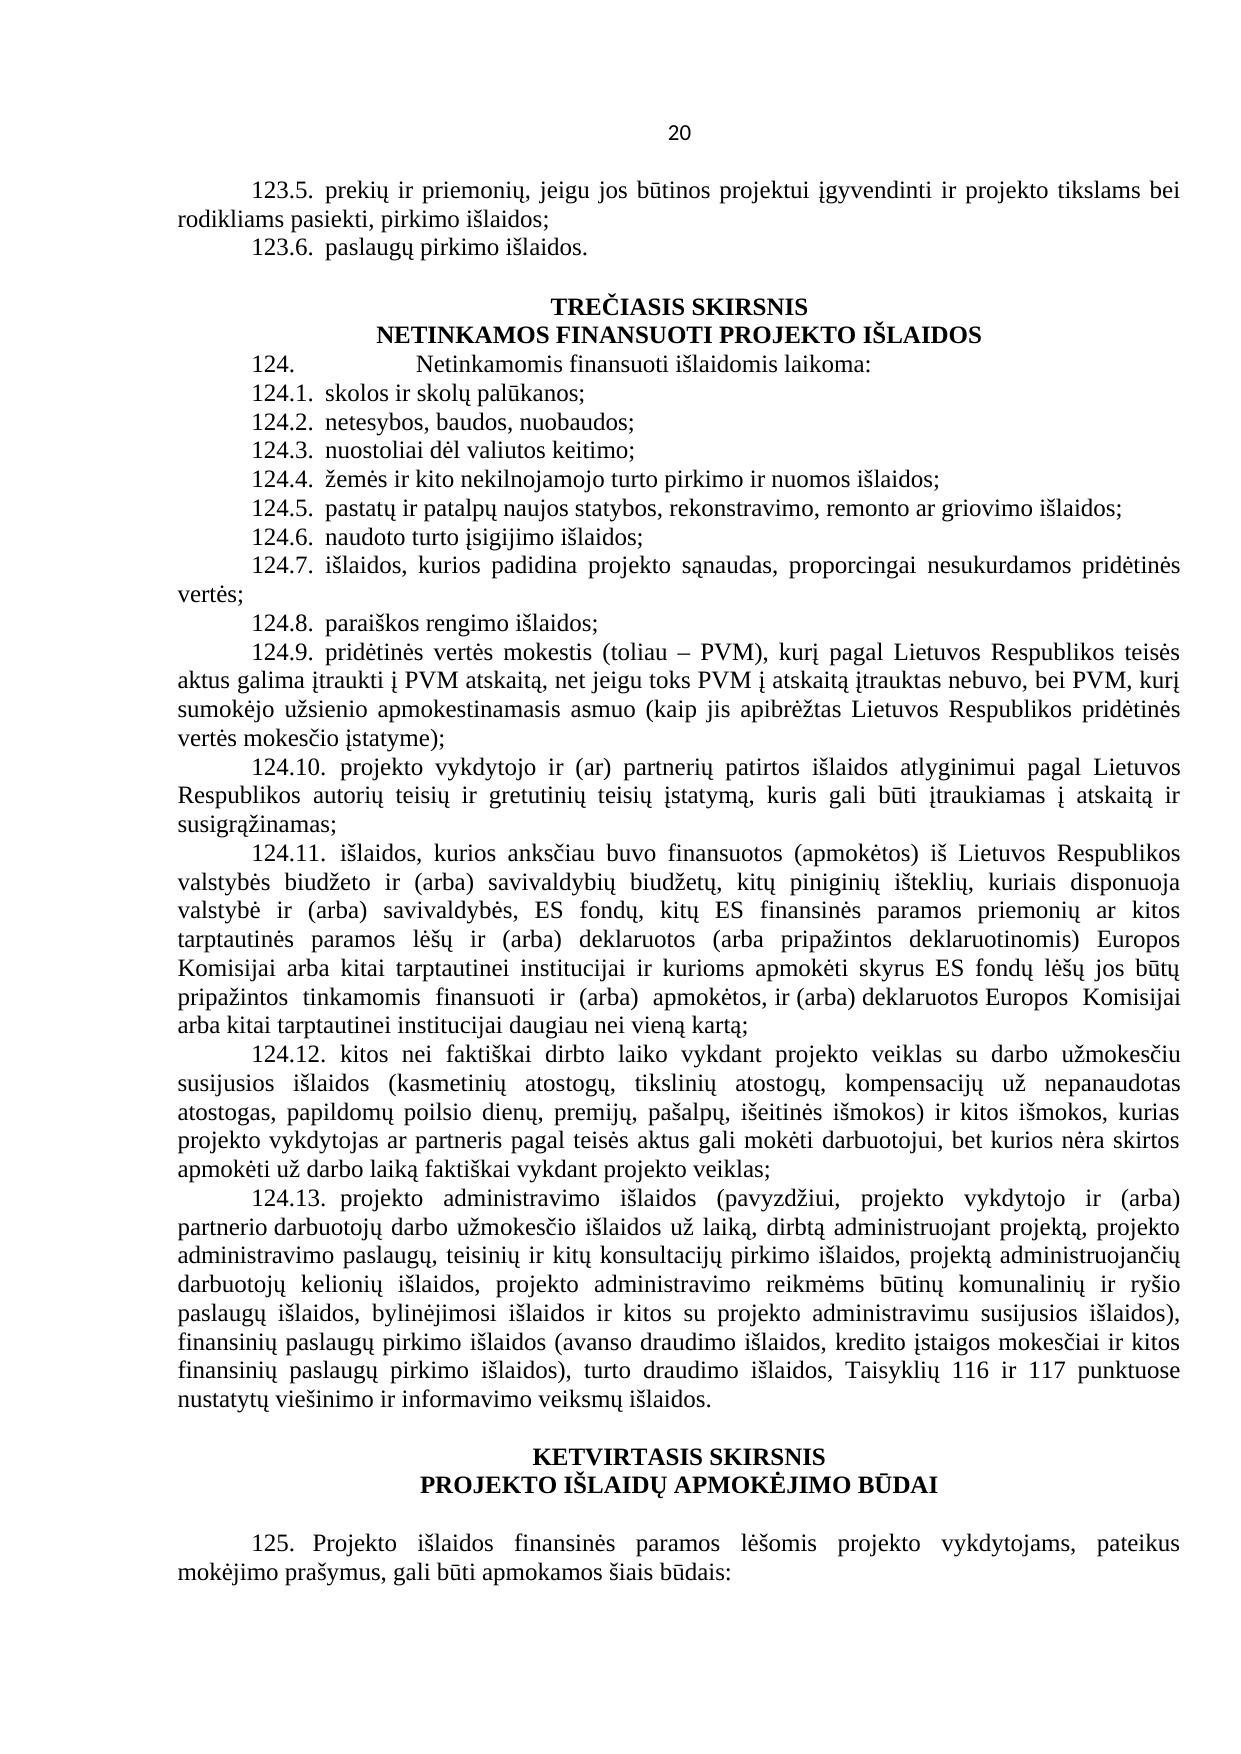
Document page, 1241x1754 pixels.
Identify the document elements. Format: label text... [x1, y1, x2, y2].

text NETINKAMOS FINANSUOTI PROJEKTO IŠLAIDOS [177, 320, 1181, 349]
text 124. Netinkamomis finansuoti išlaidomis laikoma: [251, 349, 1181, 378]
text 124.5. pastatų ir patalpų naujos statybos, rekonstravimo, remonto ar griovimo išlaidos; [177, 493, 1181, 522]
text 124.8. paraiškos rengimo išlaidos; [251, 608, 1181, 637]
text 124.12. kitos nei faktiškai dirbto laiko vykdant projekto veiklas su darbo užmokesčiu susijusios išlaidos (kasmetinių atostogų, tikslinių atostogų, kompensacijų už nepanaudotas atostogas, papildomų poilsio dienų, premijų, pašalpų, išeitinės išmokos) ir kitos išmokos, kurias projekto vykdytojas ar partneris pagal teisės aktus gali mokėti darbuotojui, bet kurios nėra skirtos apmokėti už darbo laiką faktiškai vykdant projekto veiklas; [177, 1039, 1181, 1183]
text 124.9. pridėtinės vertės mokestis (toliau – PVM), kurį pagal Lietuvos Respublikos teisės aktus galima įtraukti į PVM atskaitą, net jeigu toks PVM į atskaitą įtrauktas nebuvo, bei PVM, kurį sumokėjo užsienio apmokestinamasis asmuo (kaip jis apibrėžtas Lietuvos Respublikos pridėtinės vertės mokesčio įstatyme); [177, 637, 1181, 752]
text 124.1. skolos ir skolų palūkanos; [251, 378, 1181, 407]
text 124.4. žemės ir kito nekilnojamojo turto pirkimo ir nuomos išlaidos; [177, 464, 1181, 493]
text 123.5. prekių ir priemonių, jeigu jos būtinos projektui įgyvendinti ir projekto tikslams bei rodikliams pasiekti, pirkimo išlaidos; [177, 175, 1181, 232]
text 124.13. projekto administravimo išlaidos (pavyzdžiui, projekto vykdytojo ir (arba) partnerio darbuotojų darbo užmokesčio išlaidos už laiką, dirbtą administruojant projektą, projekto administravimo paslaugų, teisinių ir kitų konsultacijų pirkimo išlaidos, projektą administruojančių darbuotojų kelionių išlaidos, projekto administravimo reikmėms būtinų komunalinių ir ryšio paslaugų išlaidos, bylinėjimosi išlaidos ir kitos su projekto administravimu susijusios išlaidos), finansinių paslaugų pirkimo išlaidos (avanso draudimo išlaidos, kredito įstaigos mokesčiai ir kitos finansinių paslaugų pirkimo išlaidos), turto draudimo išlaidos, Taisyklių 116 ir 117 punktuose nustatytų viešinimo ir informavimo veiksmų išlaidos. [177, 1183, 1181, 1413]
text KETVIRTASIS SKIRSNIS [177, 1442, 1181, 1470]
text 124.7. išlaidos, kurios padidina projekto sąnaudas, proporcingai nesukurdamos pridėtinės vertės; [177, 550, 1181, 608]
text 123.6. paslaugų pirkimo išlaidos. [177, 232, 1181, 261]
text TREČIASIS SKIRSNIS [177, 292, 1181, 320]
text 124.11. išlaidos, kurios anksčiau buvo finansuotos (apmokėtos) iš Lietuvos Respublikos valstybės biudžeto ir (arba) savivaldybių biudžetų, kitų piniginių išteklių, kuriais disponuoja valstybė ir (arba) savivaldybės, ES fondų, kitų ES finansinės paramos priemonių ar kitos tarptautinės paramos lėšų ir (arba) deklaruotos (arba pripažintos deklaruotinomis) Europos Komisijai arba kitai tarptautinei institucijai ir kurioms apmokėti skyrus ES fondų lėšų jos būtų pripažintos tinkamomis finansuoti ir (arba) apmokėtos, ir (arba) deklaruotos Europos Komisijai arba kitai tarptautinei institucijai daugiau nei vieną kartą; [177, 838, 1181, 1039]
text 125. Projekto išlaidos finansinės paramos lėšomis projekto vykdytojams, pateikus mokėjimo prašymus, gali būti apmokamos šiais būdais: [177, 1528, 1181, 1585]
text 124.6. naudoto turto įsigijimo išlaidos; [177, 522, 1181, 550]
text 124.10. projekto vykdytojo ir (ar) partnerių patirtos išlaidos atlyginimui pagal Lietuvos Respublikos autorių teisių ir gretutinių teisių įstatymą, kuris gali būti įtraukiamas į atskaitą ir susigrąžinamas; [177, 752, 1181, 838]
text 124.2. netesybos, baudos, nuobaudos; [251, 407, 1181, 435]
text PROJEKTO IŠLAIDŲ APMOKĖJIMO BŪDAI [177, 1470, 1181, 1499]
text 124.3. nuostoliai dėl valiutos keitimo; [251, 435, 1181, 464]
